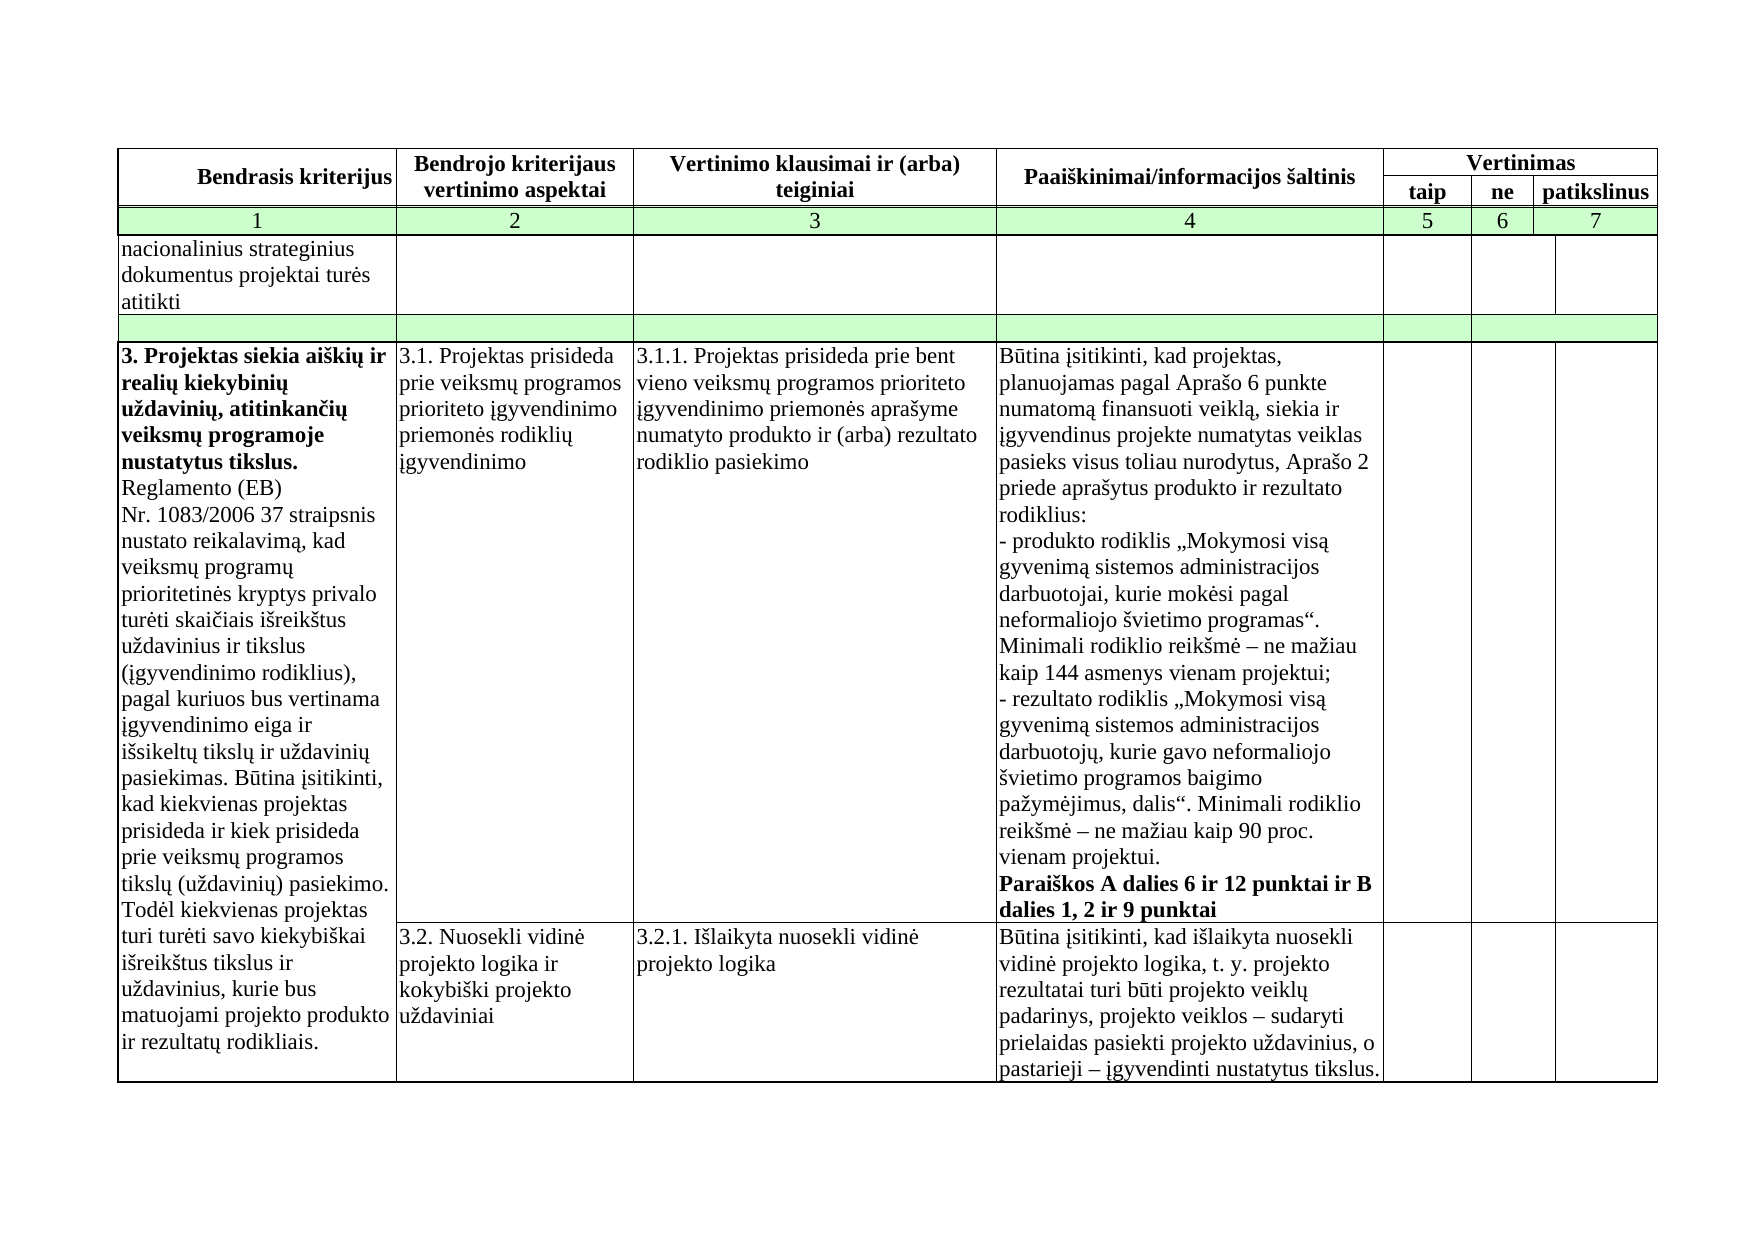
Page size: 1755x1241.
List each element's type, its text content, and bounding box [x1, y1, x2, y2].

table_cell ne [1472, 176, 1533, 204]
table_cell 1 [119, 208, 396, 234]
table_cell [1384, 236, 1471, 314]
table_cell Būtina įsitikinti, kad projektas, planuojamas pagal Aprašo 6 punkte numatomą finansuoti veiklą, siekia ir įgyvendinus projekte numatytas veiklas pasieks visus toliau nurodytus, Aprašo 2 priede aprašytus produkto ir rezultato rodiklius: - produkto rodiklis „Mokymosi visą gyvenimą sistemos administracijos darbuotojai, kurie mokėsi pagal neformaliojo švietimo programas“. Minimali rodiklio reikšmė – ne mažiau kaip 144 asmenys vienam projektui; - rezultato rodiklis „Mokymosi visą gyvenimą sistemos administracijos darbuotojų, kurie gavo neformaliojo švietimo programos baigimo pažymėjimus, dalis“. Minimali rodiklio reikšmė – ne mažiau kaip 90 proc. vienam projektui. Paraiškos A dalies 6 ir 12 punktai ir B dalies 1, 2 ir 9 punktai [997, 343, 1383, 922]
table_header Vertinimo klausimai ir (arba) teiginiai [634, 149, 996, 204]
table_cell 2 [397, 208, 633, 234]
table_cell [997, 236, 1383, 314]
table_cell [1384, 923, 1471, 1081]
table_cell [1384, 343, 1471, 922]
table_header Bendrojo kriterijaus vertinimo aspektai [397, 149, 633, 204]
table_cell [397, 236, 633, 314]
table_cell [1384, 315, 1471, 341]
table_cell [634, 236, 996, 314]
table_cell [1556, 343, 1657, 922]
table_cell 3.2.1. Išlaikyta nuosekli vidinė projekto logika [634, 923, 996, 1081]
table_cell patikslinus [1534, 176, 1657, 204]
table_cell 3. Projektas siekia aiškių ir realių kiekybinių uždavinių, atitinkančių veiksmų programoje nustatytus tikslus. Reglamento (EB) Nr. 1083/2006 37 straipsnis nustato reikalavimą, kad veiksmų programų prioritetinės kryptys privalo turėti skaičiais išreikštus uždavinius ir tikslus (įgyvendinimo rodiklius), pagal kuriuos bus vertinama įgyvendinimo eiga ir išsikeltų tikslų ir uždavinių pasiekimas. Būtina įsitikinti, kad kiekvienas projektas prisideda ir kiek prisideda prie veiksmų programos tikslų (uždavinių) pasiekimo. Todėl kiekvienas projektas turi turėti savo kiekybiškai išreikštus tikslus ir uždavinius, kurie bus matuojami projekto produkto ir rezultatų rodikliais. [119, 343, 396, 1081]
table_cell [997, 315, 1383, 341]
table_cell 3.2. Nuosekli vidinė projekto logika ir kokybiški projekto uždaviniai [397, 923, 633, 1081]
table_cell 3.1. Projektas prisideda prie veiksmų programos prioriteto įgyvendinimo priemonės rodiklių įgyvendinimo [397, 343, 633, 922]
table_cell [634, 315, 996, 341]
table_cell [1556, 923, 1657, 1081]
table_cell 5 [1384, 208, 1471, 234]
table_cell taip [1384, 176, 1471, 204]
table_cell nacionalinius strateginius dokumentus projektai turės atitikti [119, 236, 396, 314]
table_cell 6 [1472, 208, 1533, 234]
table_cell [1472, 236, 1555, 314]
table_header Vertinimas [1384, 149, 1657, 175]
table_header Bendrasis kriterijus [119, 149, 396, 204]
table_cell 7 [1534, 208, 1657, 234]
table_cell 4 [997, 208, 1383, 234]
table_header Paaiškinimai/informacijos šaltinis [997, 149, 1383, 204]
table_cell [119, 315, 396, 341]
table_cell [397, 315, 633, 341]
table_cell [1472, 315, 1657, 341]
table_cell Būtina įsitikinti, kad išlaikyta nuosekli vidinė projekto logika, t. y. projekto rezultatai turi būti projekto veiklų padarinys, projekto veiklos – sudaryti prielaidas pasiekti projekto uždavinius, o pastarieji – įgyvendinti nustatytus tikslus. [997, 923, 1383, 1081]
table_cell 3.1.1. Projektas prisideda prie bent vieno veiksmų programos prioriteto įgyvendinimo priemonės aprašyme numatyto produkto ir (arba) rezultato rodiklio pasiekimo [634, 343, 996, 922]
table_cell 3 [634, 208, 996, 234]
table_cell [1556, 236, 1657, 314]
table_cell [1472, 343, 1555, 922]
table_cell [1472, 923, 1555, 1081]
